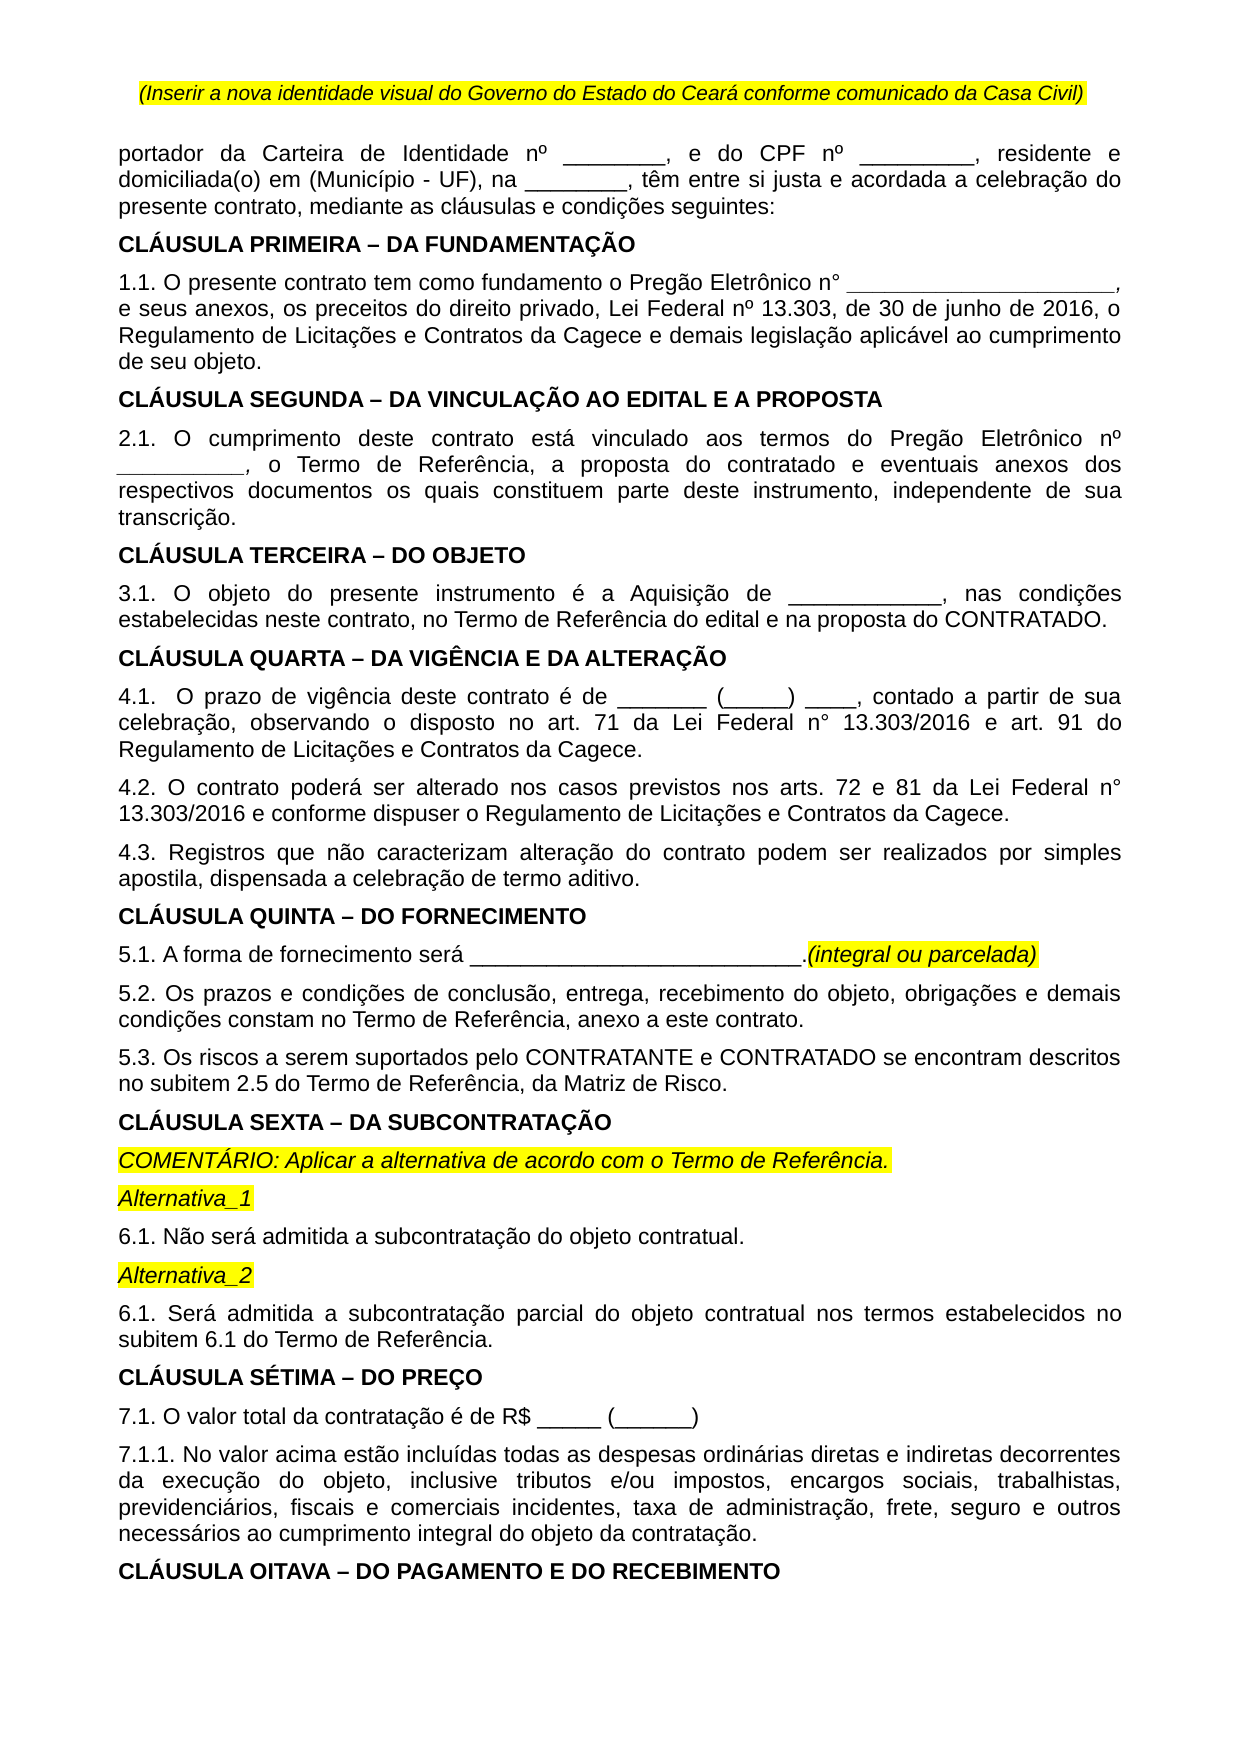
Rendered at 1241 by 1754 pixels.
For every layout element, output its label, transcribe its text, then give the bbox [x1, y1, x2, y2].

text CLÁUSULA SEGUNDA – DA VINCULAÇÃO AO EDITAL E A PROPOSTA [118, 386, 1122, 413]
text CLÁUSULA QUARTA – DA VIGÊNCIA E DA ALTERAÇÃO [118, 645, 1122, 671]
text 5.1. A forma de fornecimento será __________________________.(integral ou parcelada) [118, 941, 1122, 968]
text 3.1. O objeto do presente instrumento é a Aquisição de ____________, nas condições estabelecidas neste contrato, no Termo de Referência do edital e na proposta do CONTRATADO. [118, 580, 1122, 633]
text 7.1. O valor total da contratação é de R$ _____ (______) [118, 1403, 1122, 1429]
text 5.2. Os prazos e condições de conclusão, entrega, recebimento do objeto, obrigações e demais condições constam no Termo de Referência, anexo a este contrato. [118, 979, 1122, 1032]
text CLÁUSULA PRIMEIRA – DA FUNDAMENTAÇÃO [118, 231, 1122, 257]
text Alternativa_1 [118, 1185, 1122, 1211]
text CLÁUSULA TERCEIRA – DO OBJETO [118, 542, 1122, 568]
text 5.3. Os riscos a serem suportados pelo CONTRATANTE e CONTRATADO se encontram descritos no subitem 2.5 do Termo de Referência, da Matriz de Risco. [118, 1044, 1122, 1097]
text 4.2. O contrato poderá ser alterado nos casos previstos nos arts. 72 e 81 da Lei Federal n° 13.303/2016 e conforme dispuser o Regulamento de Licitações e Contratos da Cagece. [118, 774, 1122, 827]
text CLÁUSULA SÉTIMA – DO PREÇO [118, 1364, 1122, 1391]
text 7.1.1. No valor acima estão incluídas todas as despesas ordinárias diretas e indiretas decorrentes da execução do objeto, inclusive tributos e/ou impostos, encargos sociais, trabalhistas, previdenciários, fiscais e comerciais incidentes, taxa de administração, frete, seguro e outros necessários ao cumprimento integral do objeto da contratação. [118, 1441, 1122, 1546]
text CLÁUSULA OITAVA – DO PAGAMENTO E DO RECEBIMENTO [118, 1558, 1122, 1584]
text 4.1. O prazo de vigência deste contrato é de _______ (_____) ____, contado a partir de sua celebração, observando o disposto no art. 71 da Lei Federal n° 13.303/2016 e art. 91 do Regulamento de Licitações e Contratos da Cagece. [118, 683, 1122, 762]
text portador da Carteira de Identidade nº ________, e do CPF nº _________, residente e domiciliada(o) em (Município - UF), na ________, têm entre si justa e acordada a celebração do presente contrato, mediante as cláusulas e condições seguintes: [118, 140, 1122, 219]
text CLÁUSULA QUINTA – DO FORNECIMENTO [118, 903, 1122, 929]
text 2.1. O cumprimento deste contrato está vinculado aos termos do Pregão Eletrônico nº __________, o Termo de Referência, a proposta do contratado e eventuais anexos dos respectivos documentos os quais constituem parte deste instrumento, independente de sua transcrição. [118, 424, 1122, 530]
text 4.3. Registros que não caracterizam alteração do contrato podem ser realizados por simples apostila, dispensada a celebração de termo aditivo. [118, 838, 1122, 891]
text Alternativa_2 [118, 1262, 1122, 1288]
text 6.1. Será admitida a subcontratação parcial do objeto contratual nos termos estabelecidos no subitem 6.1 do Termo de Referência. [118, 1300, 1122, 1352]
text 1.1. O presente contrato tem como fundamento o Pregão Eletrônico n° _____________________, e seus anexos, os preceitos do direito privado, Lei Federal nº 13.303, de 30 de junho de 2016, o Regulamento de Licitações e Contratos da Cagece e demais legislação aplicável ao cumprimento de seu objeto. [118, 269, 1122, 374]
text CLÁUSULA SEXTA – DA SUBCONTRATAÇÃO [118, 1109, 1122, 1135]
text 6.1. Não será admitida a subcontratação do objeto contratual. [118, 1223, 1122, 1250]
text COMENTÁRIO: Aplicar a alternativa de acordo com o Termo de Referência. [118, 1147, 1122, 1173]
